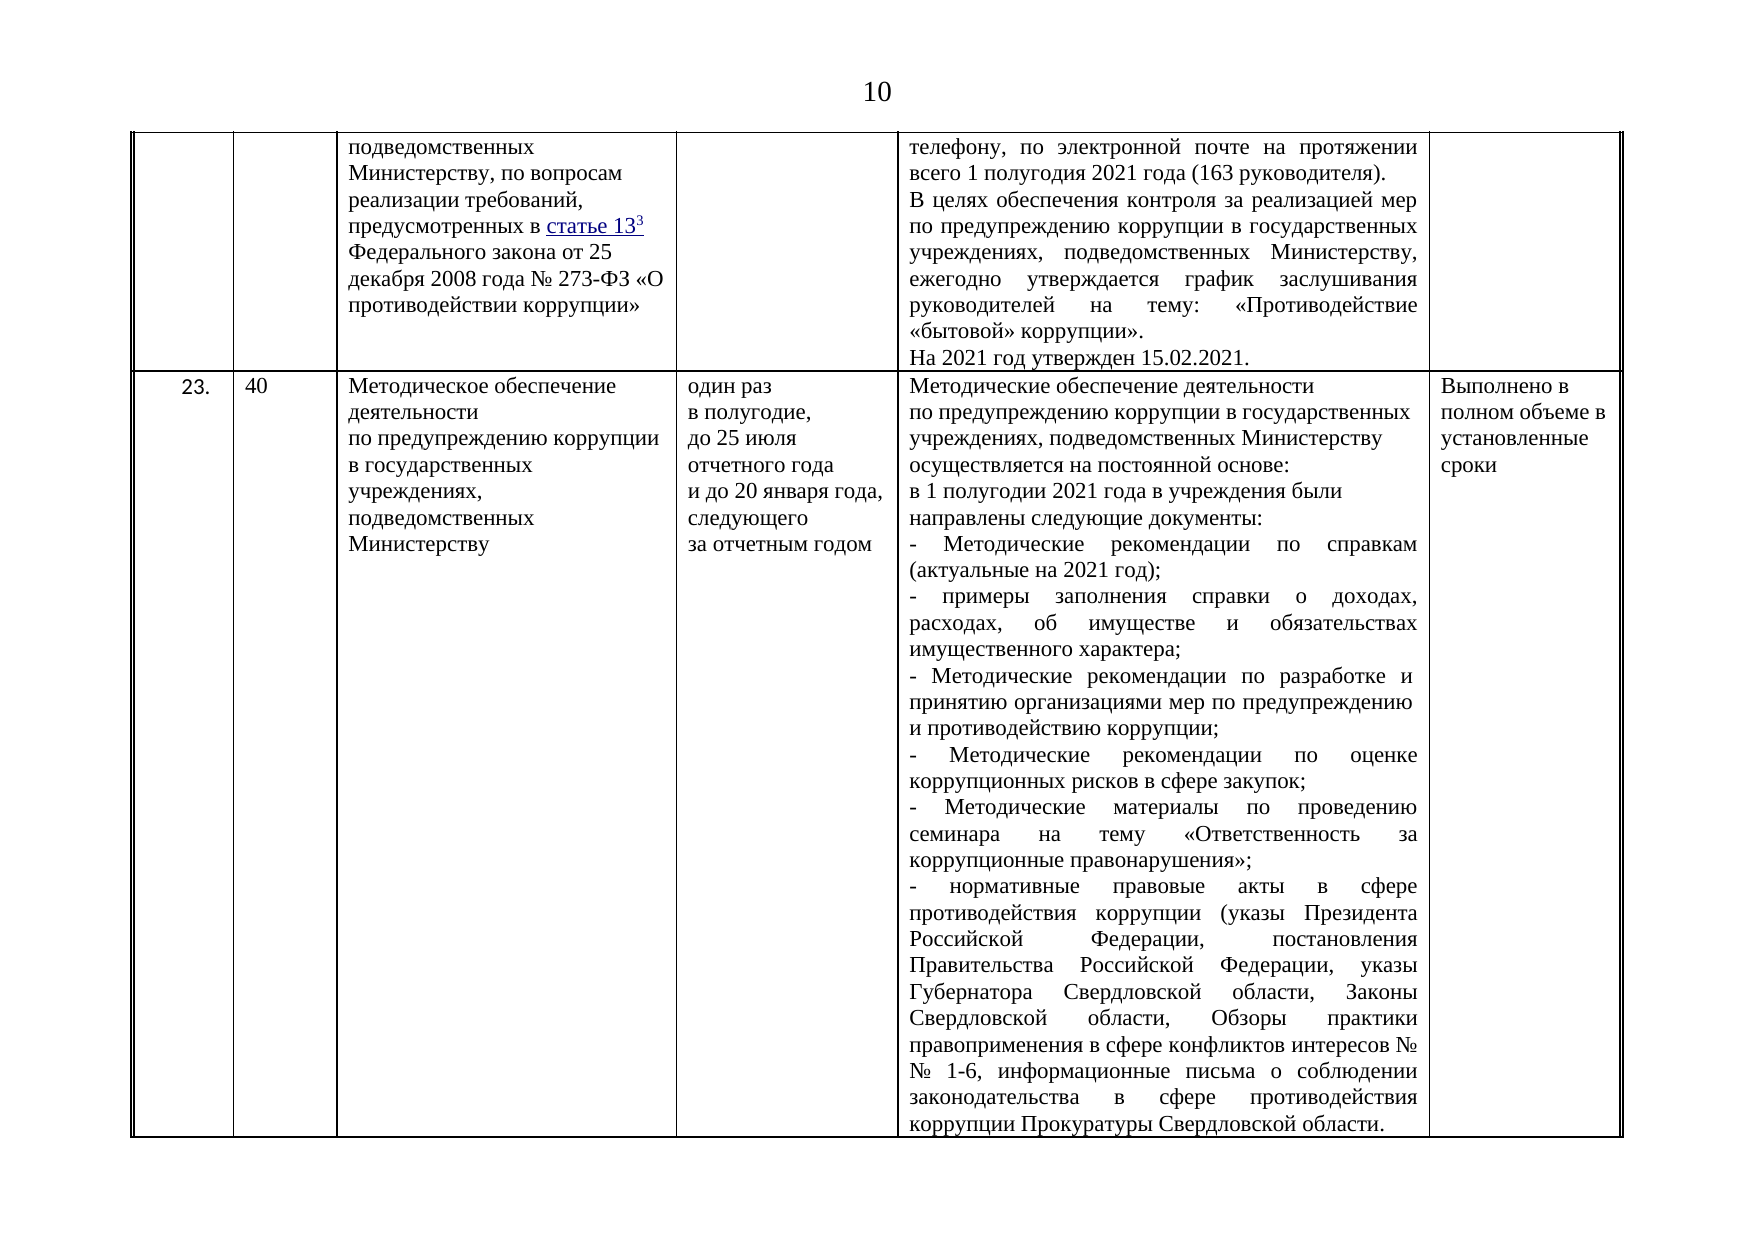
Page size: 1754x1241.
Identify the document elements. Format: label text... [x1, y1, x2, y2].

table_cell [234, 133, 336, 370]
table_cell [135, 133, 233, 370]
table_cell Методические обеспечение деятельности по предупреждению коррупции в государственных учреждениях, подведомственных Министерству осуществляется на постоянной основе: в 1 полугодии 2021 года в учреждения были направлены следующие документы: - Методические рекомендации по справкам (актуальные на 2021 год); - примеры заполнения справки о доходах, расходах, об имуществе и обязательствах имущественного характера; - Методические рекомендации по разработке и принятию организациями мер по предупреждению и противодействию коррупции; - Методические рекомендации по оценке коррупционных рисков в сфере закупок; - Методические материалы по проведению семинара на тему «Ответственность за коррупционные правонарушения»; - нормативные правовые акты в сфере противодействия коррупции (указы Президента Российской Федерации, постановления Правительства Российской Федерации, указы Губернатора Свердловской области, Законы Свердловской области, Обзоры практики правоприменения в сфере конфликтов интересов №№ 1-6, информационные письма о соблюдении законодательства в сфере противодействия коррупции Прокуратуры Свердловской области. [899, 372, 1429, 1136]
table_cell подведомственных Министерству, по вопросам реализации требований, предусмотренных в статье 133 Федерального закона от 25 декабря 2008 года № 273‑ФЗ «О противодействии коррупции» [338, 133, 676, 370]
table_cell [677, 133, 897, 370]
table_cell 40 [234, 372, 336, 1136]
table_cell [1430, 133, 1619, 370]
table_cell Выполнено в полном объеме в установленные сроки [1430, 372, 1619, 1136]
table_cell телефону, по электронной почте на протяжении всего 1 полугодия 2021 года (163 руководителя). В целях обеспечения контроля за реализацией мер по предупреждению коррупции в государственных учреждениях, подведомственных Министерству, ежегодно утверждается график заслушивания руководителей на тему: «Противодействие «бытовой» коррупции». На 2021 год утвержден 15.02.2021. [899, 133, 1429, 370]
table_cell [135, 372, 233, 1136]
table_cell один раз в полугодие, до 25 июля отчетного года и до 20 января года, следующего за отчетным годом [677, 372, 897, 1136]
table_cell Методическое обеспечение деятельности по предупреждению коррупции в государственных учреждениях, подведомственных Министерству [338, 372, 676, 1136]
